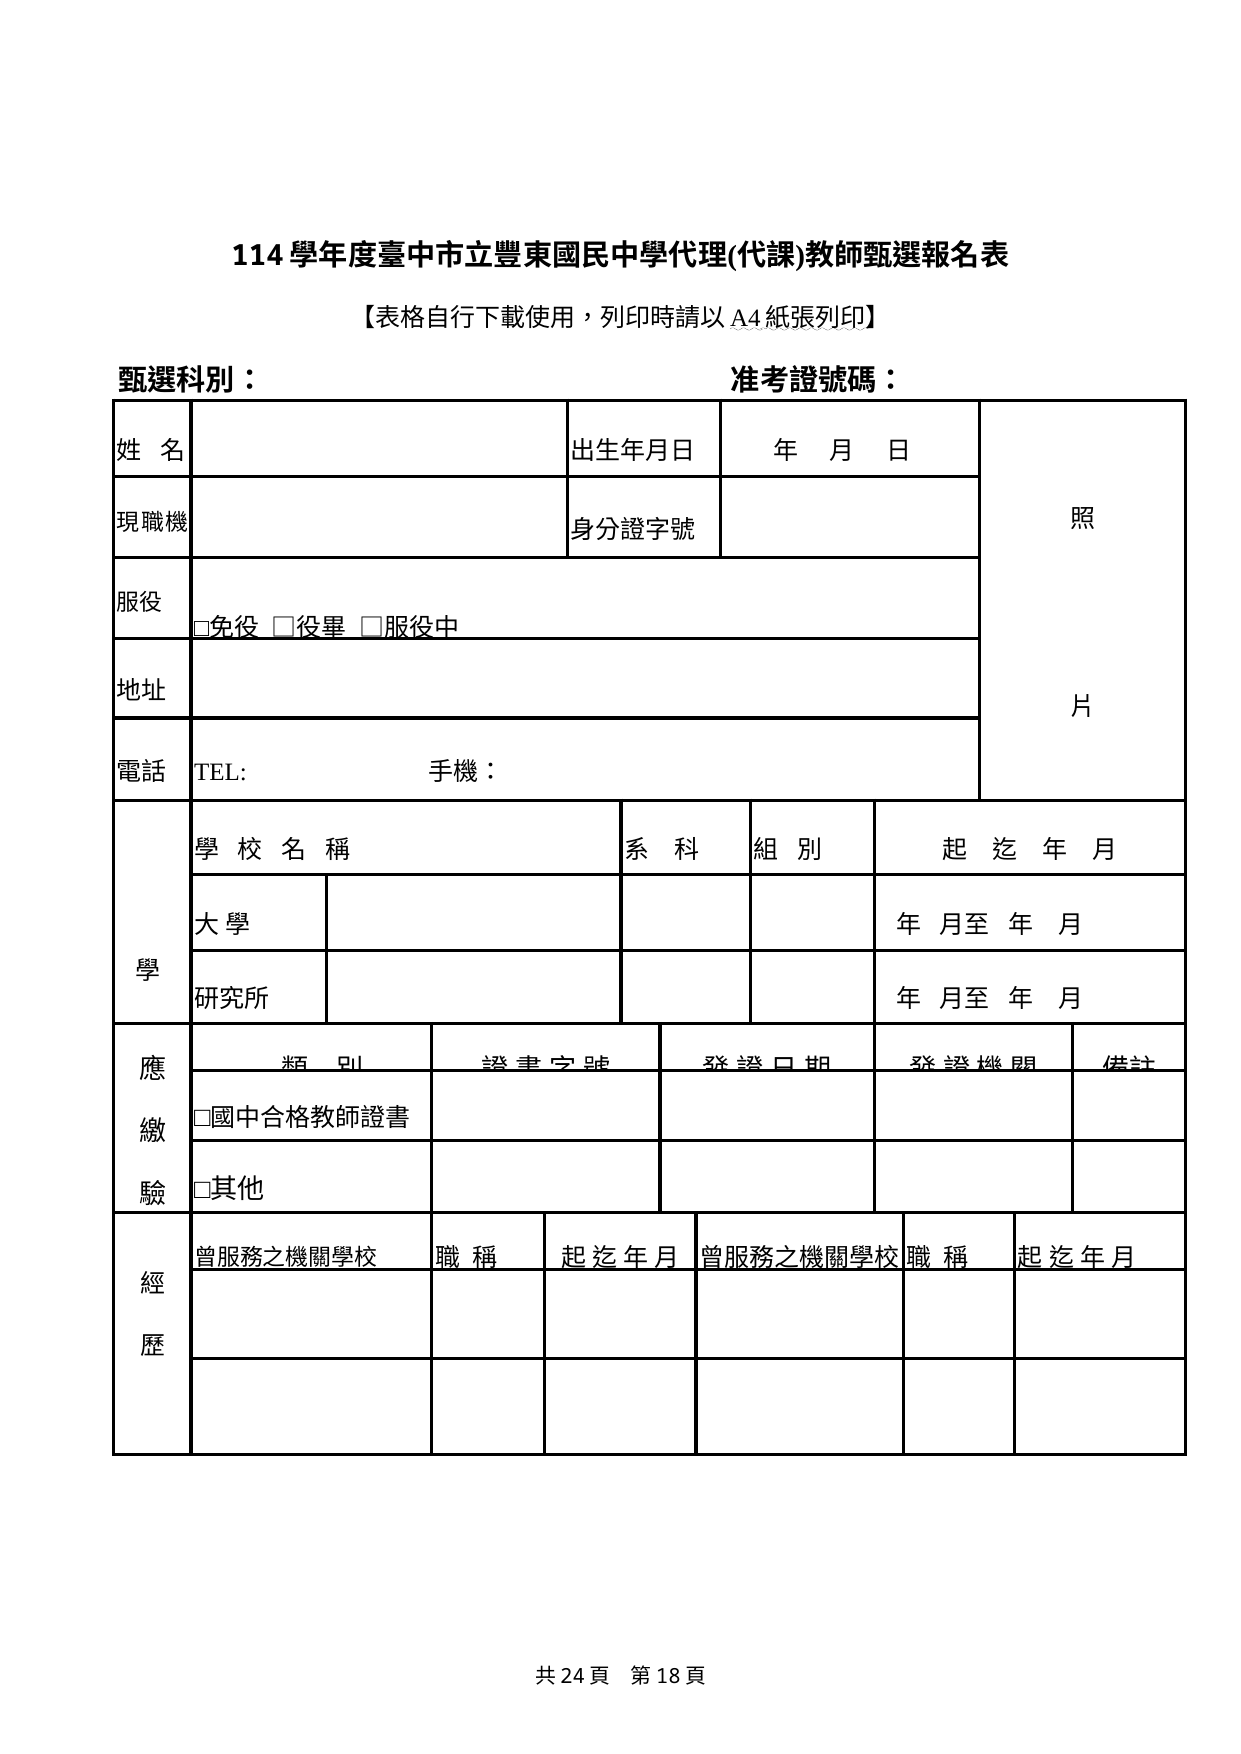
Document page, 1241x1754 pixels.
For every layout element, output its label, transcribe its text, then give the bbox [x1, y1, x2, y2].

table_cell [905, 1360, 1013, 1453]
table_cell [433, 1142, 621, 1211]
table_cell [193, 1271, 430, 1357]
table_cell [1074, 1072, 1184, 1139]
table_cell [623, 952, 749, 1022]
table_cell 發 證 機 關 [876, 1025, 1071, 1069]
table_cell 現職機關學校 [115, 478, 189, 556]
table_cell [193, 640, 978, 716]
table_cell [698, 1271, 902, 1357]
table_cell 電話 [115, 720, 189, 798]
table_header 照 片 [981, 402, 1184, 798]
table_cell [876, 1072, 1071, 1139]
table_cell 地址 [115, 640, 189, 716]
table_cell [662, 1072, 873, 1139]
table_cell 發 證 日 期 [662, 1025, 873, 1069]
table_cell [546, 1271, 694, 1357]
table_cell [698, 1360, 902, 1453]
table_cell [328, 876, 619, 948]
table_cell 年 月至 年 月 [876, 876, 1184, 948]
table_cell [433, 1072, 621, 1139]
table_cell 學 歷 [115, 802, 189, 1022]
table_cell 曾服務之機關學校 [698, 1214, 902, 1268]
table_cell [546, 1360, 694, 1453]
text 【表格自行下載使用，列印時請以A4紙張列印】 [118, 273, 1122, 336]
table_cell [752, 876, 873, 948]
text 114學年度臺中市立豐東國民中學代理(代課)教師甄選報名表 [118, 211, 1122, 273]
table_cell 學 校 名 稱 [193, 802, 619, 873]
table_cell [752, 952, 873, 1022]
table_cell 曾服務之機關學校 [193, 1214, 430, 1268]
table_cell [722, 478, 978, 556]
table_cell 類 別 [193, 1025, 430, 1069]
table_cell [621, 1072, 658, 1139]
table_cell 服役 情形 [115, 559, 189, 637]
table_cell 經 歷 [115, 1214, 189, 1453]
table_cell 證 書 字 號 [433, 1025, 658, 1069]
table_cell TEL: 手機： [193, 720, 978, 798]
table_cell [876, 1142, 1071, 1211]
table_cell [662, 1142, 873, 1211]
table_cell □其他 [193, 1142, 430, 1211]
table_cell [621, 1142, 658, 1211]
table_cell [905, 1271, 1013, 1357]
text 甄選科別： 准考證號碼： [118, 336, 1122, 398]
table_cell 年 月至 年 月 [876, 952, 1184, 1022]
table_cell 職 稱 [433, 1214, 543, 1268]
table_cell [1016, 1271, 1184, 1357]
table_cell [193, 478, 566, 556]
table_cell [433, 1271, 543, 1357]
table_cell 大 學 [193, 876, 325, 948]
table_cell 起 迄 年 月 [876, 802, 1184, 873]
table_cell 起 迄 年 月 [546, 1214, 694, 1268]
table_header 出生年月日 [569, 402, 719, 475]
table_header [193, 402, 566, 475]
table_cell □國中合格教師證書 [193, 1072, 430, 1139]
table_cell 職 稱 [905, 1214, 1013, 1268]
table_cell 研究所 [193, 952, 325, 1022]
table_cell [193, 1360, 430, 1453]
table_cell 組 別 [752, 802, 873, 873]
table_cell [433, 1360, 543, 1453]
table_cell □免役 □役畢 □服役中 [193, 559, 978, 637]
table_cell 起 迄 年 月 [1016, 1214, 1184, 1268]
table_cell [1074, 1142, 1184, 1211]
table_cell 備註 [1074, 1025, 1184, 1069]
table_header 姓 名 [115, 402, 189, 475]
table_cell 系 科 [623, 802, 749, 873]
table_cell [328, 952, 619, 1022]
table_cell 應 繳 驗 證 件 [115, 1025, 189, 1211]
table_cell [623, 876, 749, 948]
table_header 年 月 日 [722, 402, 978, 475]
table_cell [1016, 1360, 1184, 1453]
table_cell 身分證字號 [569, 478, 719, 556]
